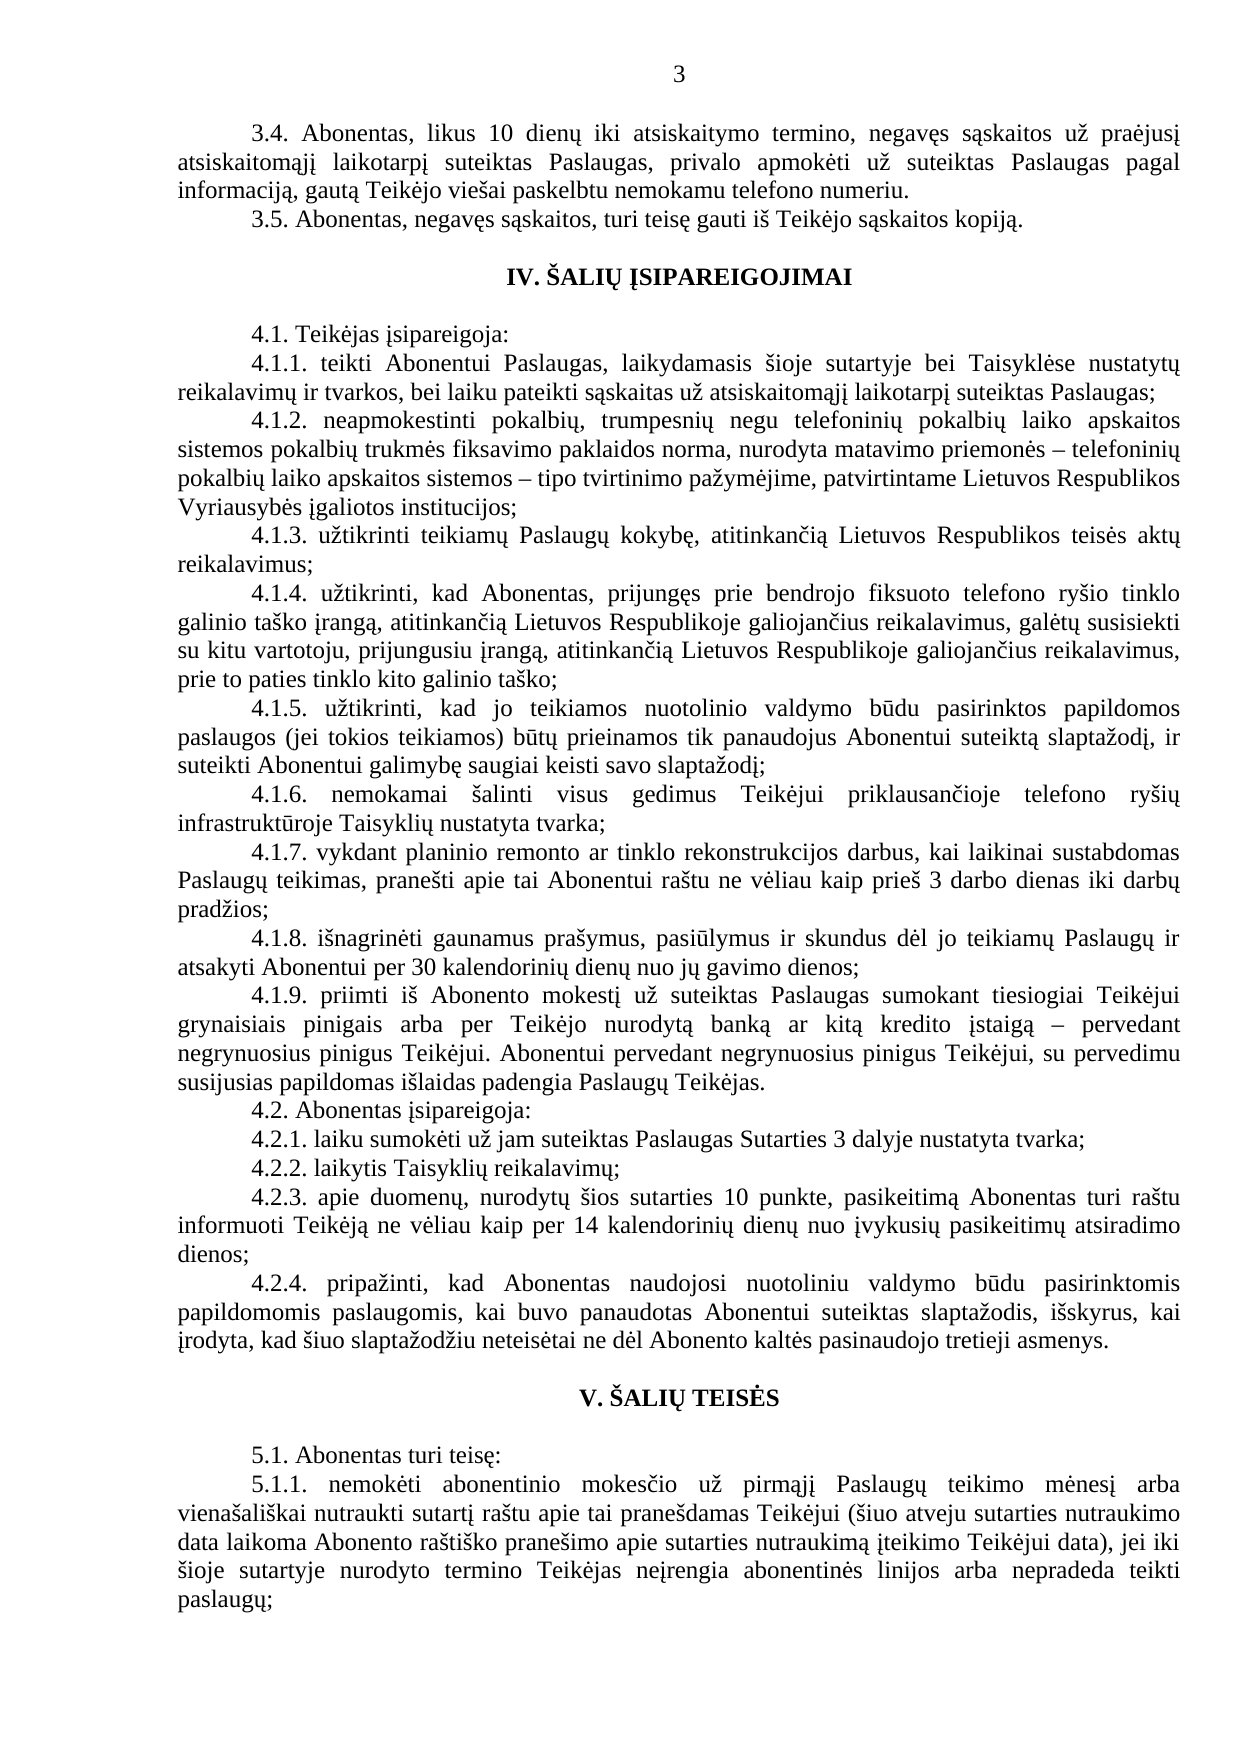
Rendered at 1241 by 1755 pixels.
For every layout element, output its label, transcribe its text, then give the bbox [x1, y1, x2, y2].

text 4.1.2. neapmokestinti pokalbių, trumpesnių negu telefoninių pokalbių laiko apskaitos sistemos pokalbių trukmės fiksavimo paklaidos norma, nurodyta matavimo priemonės – telefoninių pokalbių laiko apskaitos sistemos – tipo tvirtinimo pažymėjime, patvirtintame Lietuvos Respublikos Vyriausybės įgaliotos institucijos; [177, 406, 1181, 521]
text 4.1.6. nemokamai šalinti visus gedimus Teikėjui priklausančioje telefono ryšių infrastruktūroje Taisyklių nustatyta tvarka; [177, 779, 1181, 837]
text 3.4. Abonentas, likus 10 dienų iki atsiskaitymo termino, negavęs sąskaitos už praėjusį atsiskaitomąjį laikotarpį suteiktas Paslaugas, privalo apmokėti už suteiktas Paslaugas pagal informaciją, gautą Teikėjo viešai paskelbtu nemokamu telefono numeriu. [177, 118, 1181, 204]
text 4.1.8. išnagrinėti gaunamus prašymus, pasiūlymus ir skundus dėl jo teikiamų Paslaugų ir atsakyti Abonentui per 30 kalendorinių dienų nuo jų gavimo dienos; [177, 923, 1181, 981]
text 3.5. Abonentas, negavęs sąskaitos, turi teisę gauti iš Teikėjo sąskaitos kopiją. [177, 204, 1181, 233]
text 4.2. Abonentas įsipareigoja: [177, 1096, 1181, 1124]
text 4.1.3. užtikrinti teikiamų Paslaugų kokybę, atitinkančią Lietuvos Respublikos teisės aktų reikalavimus; [177, 521, 1181, 578]
text IV. Šalių įsipareigojimai [177, 262, 1181, 291]
text 4.1.7. vykdant planinio remonto ar tinklo rekonstrukcijos darbus, kai laikinai sustabdomas Paslaugų teikimas, pranešti apie tai Abonentui raštu ne vėliau kaip prieš 3 darbo dienas iki darbų pradžios; [177, 837, 1181, 923]
text 4.2.2. laikytis Taisyklių reikalavimų; [177, 1153, 1181, 1182]
text 4.2.3. apie duomenų, nurodytų šios sutarties 10 punkte, pasikeitimą Abonentas turi raštu informuoti Teikėją ne vėliau kaip per 14 kalendorinių dienų nuo įvykusių pasikeitimų atsiradimo dienos; [177, 1182, 1181, 1268]
text 4.1.5. užtikrinti, kad jo teikiamos nuotolinio valdymo būdu pasirinktos papildomos paslaugos (jei tokios teikiamos) būtų prieinamos tik panaudojus Abonentui suteiktą slaptažodį, ir suteikti Abonentui galimybę saugiai keisti savo slaptažodį; [177, 693, 1181, 779]
text 4.1.9. priimti iš Abonento mokestį už suteiktas Paslaugas sumokant tiesiogiai Teikėjui grynaisiais pinigais arba per Teikėjo nurodytą banką ar kitą kredito įstaigą – pervedant negrynuosius pinigus Teikėjui. Abonentui pervedant negrynuosius pinigus Teikėjui, su pervedimu susijusias papildomas išlaidas padengia Paslaugų Teikėjas. [177, 981, 1181, 1096]
text 4.2.1. laiku sumokėti už jam suteiktas Paslaugas Sutarties 3 dalyje nustatyta tvarka; [177, 1124, 1181, 1153]
text 5.1.1. nemokėti abonentinio mokesčio už pirmąjį Paslaugų teikimo mėnesį arba vienašališkai nutraukti sutartį raštu apie tai pranešdamas Teikėjui (šiuo atveju sutarties nutraukimo data laikoma Abonento raštiško pranešimo apie sutarties nutraukimą įteikimo Teikėjui data), jei iki šioje sutartyje nurodyto termino Teikėjas neįrengia abonentinės linijos arba nepradeda teikti paslaugų; [177, 1469, 1181, 1613]
text 4.1.1. teikti Abonentui Paslaugas, laikydamasis šioje sutartyje bei Taisyklėse nustatytų reikalavimų ir tvarkos, bei laiku pateikti sąskaitas už atsiskaitomąjį laikotarpį suteiktas Paslaugas; [177, 348, 1181, 406]
text 4.2.4. pripažinti, kad Abonentas naudojosi nuotoliniu valdymo būdu pasirinktomis papildomomis paslaugomis, kai buvo panaudotas Abonentui suteiktas slaptažodis, išskyrus, kai įrodyta, kad šiuo slaptažodžiu neteisėtai ne dėl Abonento kaltės pasinaudojo tretieji asmenys. [177, 1268, 1181, 1354]
text V. Šalių teisės [177, 1383, 1181, 1412]
text 5.1. Abonentas turi teisę: [177, 1441, 1181, 1469]
text 4.1.4. užtikrinti, kad Abonentas, prijungęs prie bendrojo fiksuoto telefono ryšio tinklo galinio taško įrangą, atitinkančią Lietuvos Respublikoje galiojančius reikalavimus, galėtų susisiekti su kitu vartotoju, prijungusiu įrangą, atitinkančią Lietuvos Respublikoje galiojančius reikalavimus, prie to paties tinklo kito galinio taško; [177, 578, 1181, 693]
text 4.1. Teikėjas įsipareigoja: [177, 319, 1181, 348]
